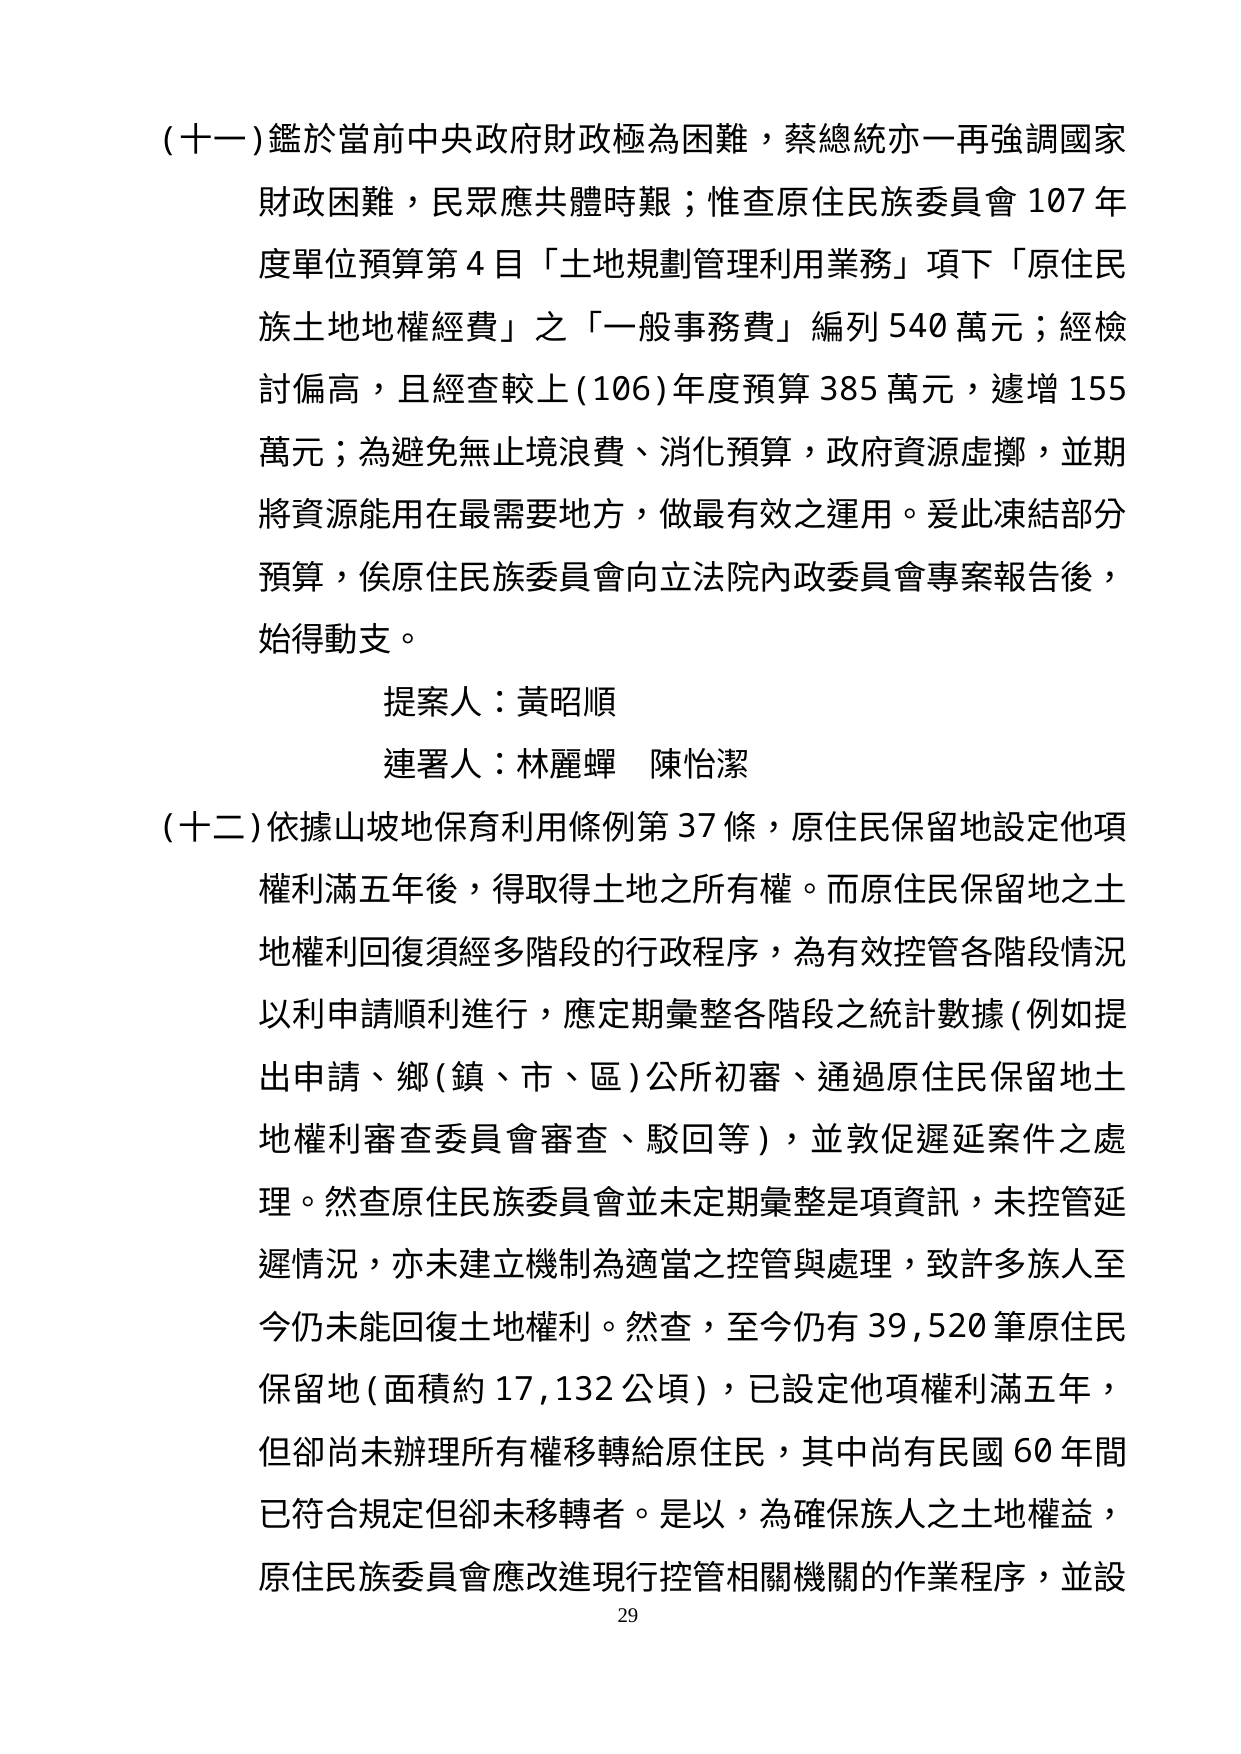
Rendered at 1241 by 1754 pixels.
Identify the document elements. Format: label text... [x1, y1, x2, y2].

text 連署人：林麗蟬 陳怡潔 [383, 721, 1127, 783]
text (十二)依據山坡地保育利用條例第37條，原住民保留地設定他項權利滿五年後，得取得土地之所有權。而原住民保留地之土地權利回復須經多階段的行政程序，為有效控管各階段情況以利申請順利進行，應定期彙整各階段之統計數據(例如提出申請、鄉(鎮、市、區)公所初審、通過原住民保留地土地權利審查委員會審查、駁回等)，並敦促遲延案件之處理。然查原住民族委員會並未定期彙整是項資訊，未控管延遲情況，亦未建立機制為適當之控管與處理，致許多族人至今仍未能回復土地權利。然查，至今仍有39,520筆原住民保留地(面積約17,132公頃)，已設定他項權利滿五年，但卻尚未辦理所有權移轉給原住民，其中尚有民國60年間已符合規定但卻未移轉者。是以，為確保族人之土地權益，原住民族委員會應改進現行控管相關機關的作業程序，並設 [158, 783, 1127, 1596]
text (十一)鑑於當前中央政府財政極為困難，蔡總統亦一再強調國家財政困難，民眾應共體時艱；惟查原住民族委員會107年度單位預算第4目「土地規劃管理利用業務」項下「原住民族土地地權經費」之「一般事務費」編列540萬元；經檢討偏高，且經查較上(106)年度預算385萬元，遽增155萬元；為避免無止境浪費、消化預算，政府資源虛擲，並期將資源能用在最需要地方，做最有效之運用。爰此凍結部分預算，俟原住民族委員會向立法院內政委員會專案報告後，始得動支。 [158, 96, 1127, 658]
text 提案人：黃昭順 [383, 658, 1127, 721]
